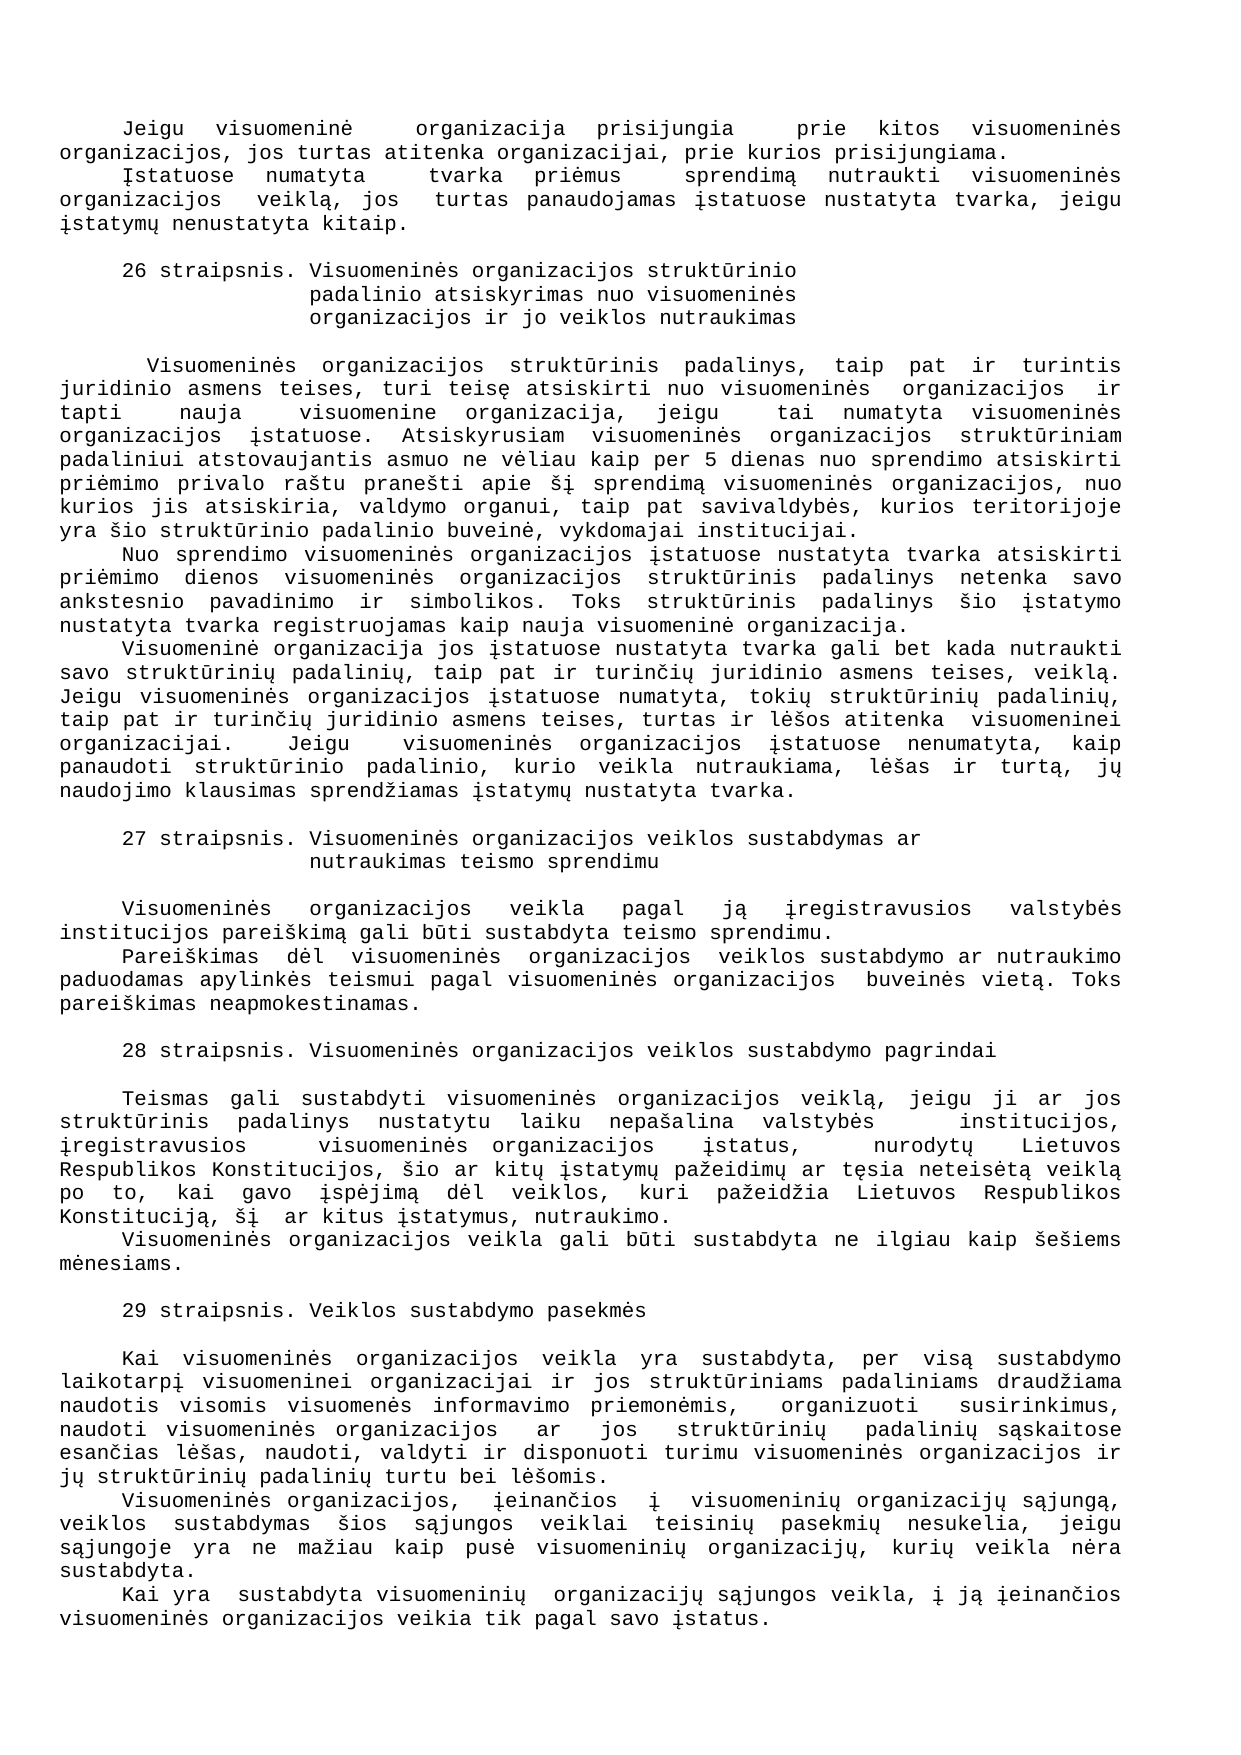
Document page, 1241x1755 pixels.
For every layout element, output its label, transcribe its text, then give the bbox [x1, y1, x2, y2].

text 26 straipsnis. Visuomeninės organizacijos struktūrinio [59, 260, 1122, 284]
text Įstatuose numatyta tvarka priėmus sprendimą nutraukti visuomeninės organizacijos veiklą, jos turtas panaudojamas įstatuose nustatyta tvarka, jeigu įstatymų nenustatyta kitaip. [59, 165, 1122, 236]
text nutraukimas teismo sprendimu [59, 851, 1122, 875]
text Visuomeninės organizacijos veikla gali būti sustabdyta ne ilgiau kaip šešiems mėnesiams. [59, 1229, 1122, 1277]
text Visuomeninės organizacijos struktūrinis padalinys, taip pat ir turintis juridinio asmens teises, turi teisę atsiskirti nuo visuomeninės organizacijos ir tapti nauja visuomenine organizacija, jeigu tai numatyta visuomeninės organizacijos įstatuose. Atsiskyrusiam visuomeninės organizacijos struktūriniam padaliniui atstovaujantis asmuo ne vėliau kaip per 5 dienas nuo sprendimo atsiskirti priėmimo privalo raštu pranešti apie šį sprendimą visuomeninės organizacijos, nuo kurios jis atsiskiria, valdymo organui, taip pat savivaldybės, kurios teritorijoje yra šio struktūrinio padalinio buveinė, vykdomajai institucijai. [59, 354, 1122, 544]
text Nuo sprendimo visuomeninės organizacijos įstatuose nustatyta tvarka atsiskirti priėmimo dienos visuomeninės organizacijos struktūrinis padalinys netenka savo ankstesnio pavadinimo ir simbolikos. Toks struktūrinis padalinys šio įstatymo nustatyta tvarka registruojamas kaip nauja visuomeninė organizacija. [59, 544, 1122, 638]
text 28 straipsnis. Visuomeninės organizacijos veiklos sustabdymo pagrindai [59, 1040, 1122, 1064]
text 27 straipsnis. Visuomeninės organizacijos veiklos sustabdymas ar [59, 827, 1122, 851]
text Kai yra sustabdyta visuomeninių organizacijų sąjungos veikla, į ją įeinančios visuomeninės organizacijos veikia tik pagal savo įstatus. [59, 1584, 1122, 1631]
text Kai visuomeninės organizacijos veikla yra sustabdyta, per visą sustabdymo laikotarpį visuomeninei organizacijai ir jos struktūriniams padaliniams draudžiama naudotis visomis visuomenės informavimo priemonėmis, organizuoti susirinkimus, naudoti visuomeninės organizacijos ar jos struktūrinių padalinių sąskaitose esančias lėšas, naudoti, valdyti ir disponuoti turimu visuomeninės organizacijos ir jų struktūrinių padalinių turtu bei lėšomis. [59, 1348, 1122, 1489]
text Jeigu visuomeninė organizacija prisijungia prie kitos visuomeninės organizacijos, jos turtas atitenka organizacijai, prie kurios prisijungiama. [59, 118, 1122, 165]
text padalinio atsiskyrimas nuo visuomeninės [59, 284, 1122, 307]
text Teismas gali sustabdyti visuomeninės organizacijos veiklą, jeigu ji ar jos struktūrinis padalinys nustatytu laiku nepašalina valstybės institucijos, įregistravusios visuomeninės organizacijos įstatus, nurodytų Lietuvos Respublikos Konstitucijos, šio ar kitų įstatymų pažeidimų ar tęsia neteisėtą veiklą po to, kai gavo įspėjimą dėl veiklos, kuri pažeidžia Lietuvos Respublikos Konstituciją, šį ar kitus įstatymus, nutraukimo. [59, 1088, 1122, 1229]
text Visuomeninė organizacija jos įstatuose nustatyta tvarka gali bet kada nutraukti savo struktūrinių padalinių, taip pat ir turinčių juridinio asmens teises, veiklą. Jeigu visuomeninės organizacijos įstatuose numatyta, tokių struktūrinių padalinių, taip pat ir turinčių juridinio asmens teises, turtas ir lėšos atitenka visuomeninei organizacijai. Jeigu visuomeninės organizacijos įstatuose nenumatyta, kaip panaudoti struktūrinio padalinio, kurio veikla nutraukiama, lėšas ir turtą, jų naudojimo klausimas sprendžiamas įstatymų nustatyta tvarka. [59, 638, 1122, 804]
text Visuomeninės organizacijos veikla pagal ją įregistravusios valstybės institucijos pareiškimą gali būti sustabdyta teismo sprendimu. [59, 898, 1122, 946]
text Pareiškimas dėl visuomeninės organizacijos veiklos sustabdymo ar nutraukimo paduodamas apylinkės teismui pagal visuomeninės organizacijos buveinės vietą. Toks pareiškimas neapmokestinamas. [59, 946, 1122, 1017]
text organizacijos ir jo veiklos nutraukimas [59, 307, 1122, 331]
text Visuomeninės organizacijos, įeinančios į visuomeninių organizacijų sąjungą, veiklos sustabdymas šios sąjungos veiklai teisinių pasekmių nesukelia, jeigu sąjungoje yra ne mažiau kaip pusė visuomeninių organizacijų, kurių veikla nėra sustabdyta. [59, 1489, 1122, 1584]
text 29 straipsnis. Veiklos sustabdymo pasekmės [59, 1300, 1122, 1324]
